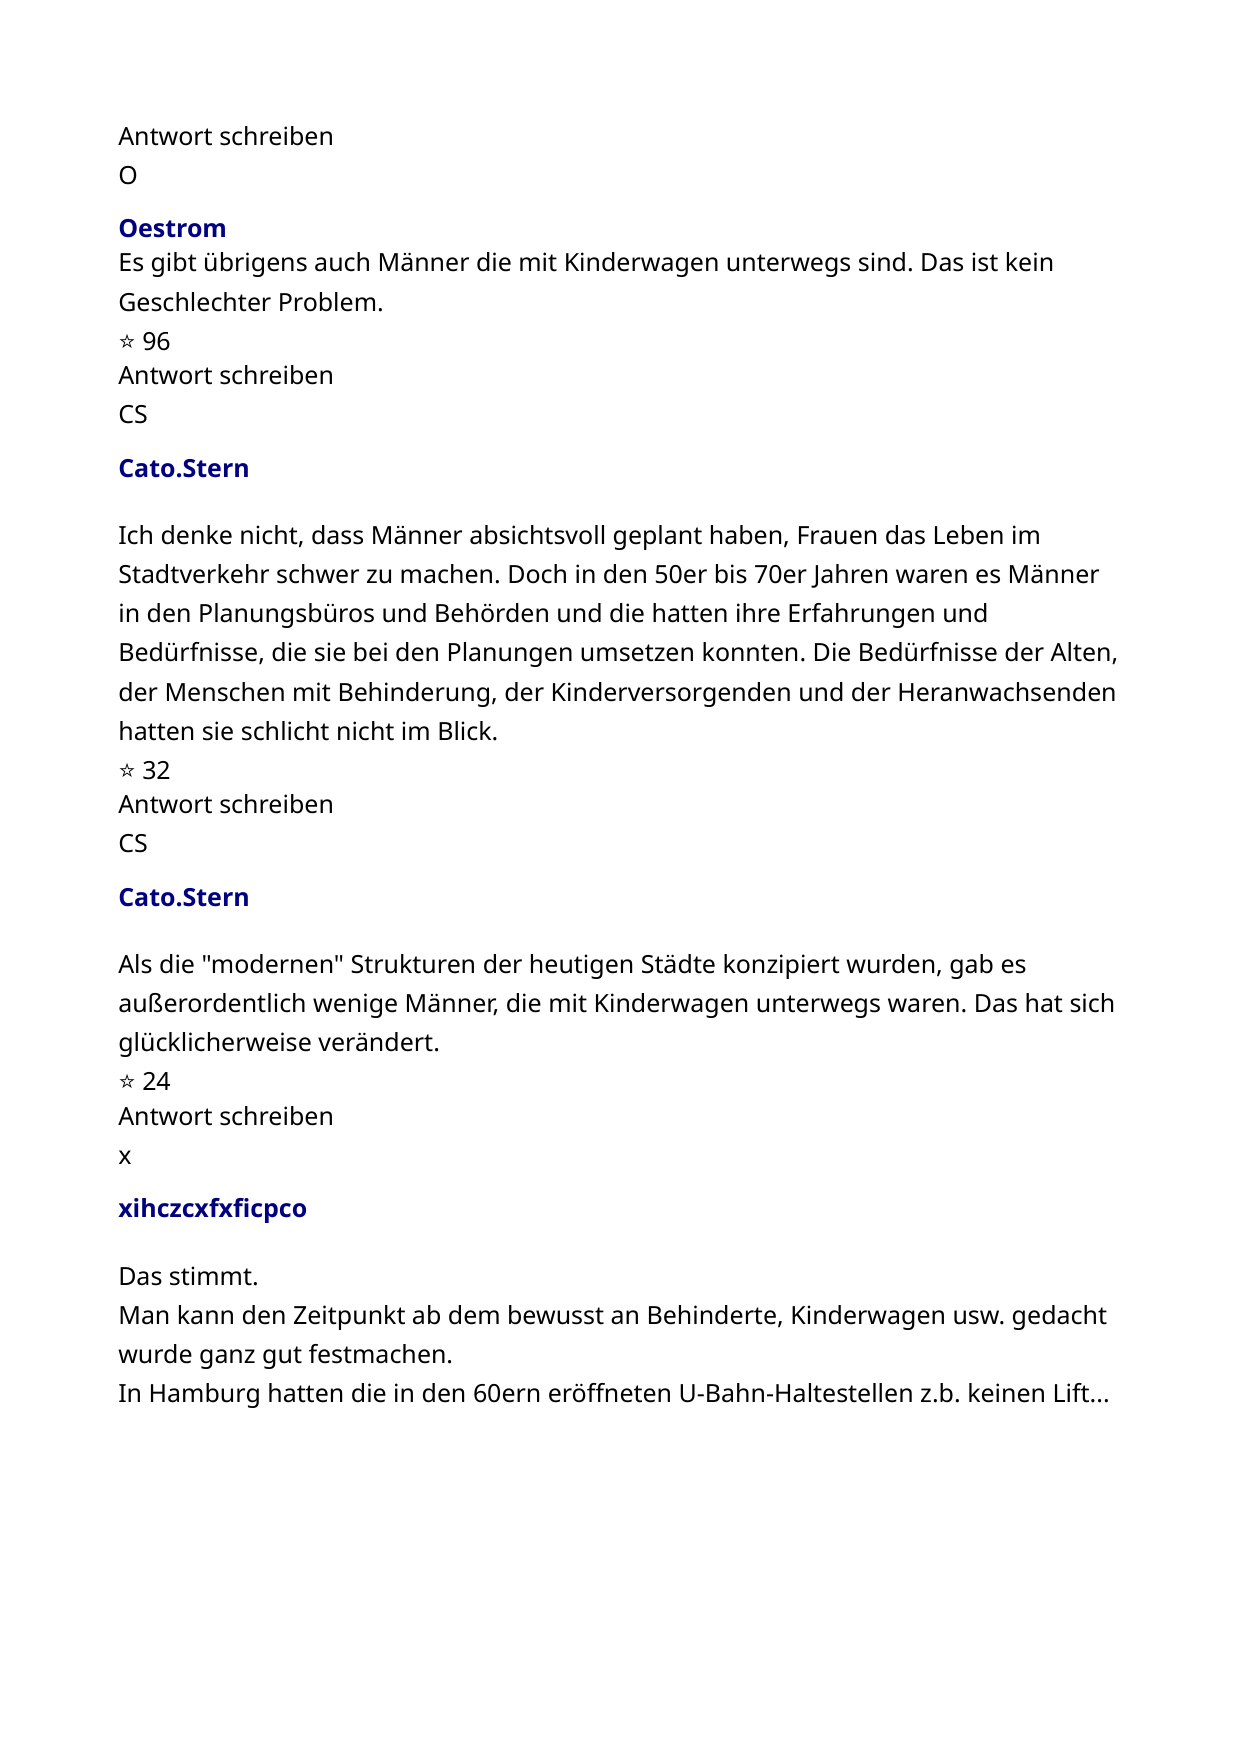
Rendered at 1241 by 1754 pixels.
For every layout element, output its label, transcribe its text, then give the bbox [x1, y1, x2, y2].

text Das stimmt. [118, 1258, 1122, 1292]
text ⭐️ 32 [118, 752, 1122, 787]
subtitle xihczcxfxficpco [118, 1191, 1122, 1225]
subtitle Cato.Stern [118, 879, 1122, 913]
text CS [118, 397, 1122, 431]
text ⭐️ 96 [118, 323, 1122, 357]
text O [118, 157, 1122, 191]
text In Hamburg hatten die in den 60ern eröffneten U-Bahn-Haltestellen z.b. keinen Lift... [118, 1376, 1122, 1410]
text ⭐️ 24 [118, 1064, 1122, 1098]
text Antwort schreiben [118, 357, 1122, 392]
text Als die "modernen" Strukturen der heutigen Städte konzipiert wurden, gab es außerordentlich wenige Männer, die mit Kinderwagen unterwegs waren. Das hat sich glücklicherweise verändert. [118, 947, 1122, 1059]
text Antwort schreiben [118, 787, 1122, 821]
text x [118, 1137, 1122, 1171]
subtitle Cato.Stern [118, 450, 1122, 484]
text Man kann den Zeitpunkt ab dem bewusst an Behinderte, Kinderwagen usw. gedacht wurde ganz gut festmachen. [118, 1297, 1122, 1371]
text Antwort schreiben [118, 118, 1122, 152]
text Antwort schreiben [118, 1098, 1122, 1132]
text CS [118, 826, 1122, 860]
text Ich denke nicht, dass Männer absichtsvoll geplant haben, Frauen das Leben im Stadtverkehr schwer zu machen. Doch in den 50er bis 70er Jahren waren es Männer in den Planungsbüros und Behörden und die hatten ihre Erfahrungen und Bedürfnisse, die sie bei den Planungen umsetzen konnten. Die Bedürfnisse der Alten, der Menschen mit Behinderung, der Kinderversorgenden und der Heranwachsenden hatten sie schlicht nicht im Blick. [118, 517, 1122, 747]
text Es gibt übrigens auch Männer die mit Kinderwagen unterwegs sind. Das ist kein Geschlechter Problem. [118, 245, 1122, 318]
subtitle Oestrom [118, 211, 1122, 245]
